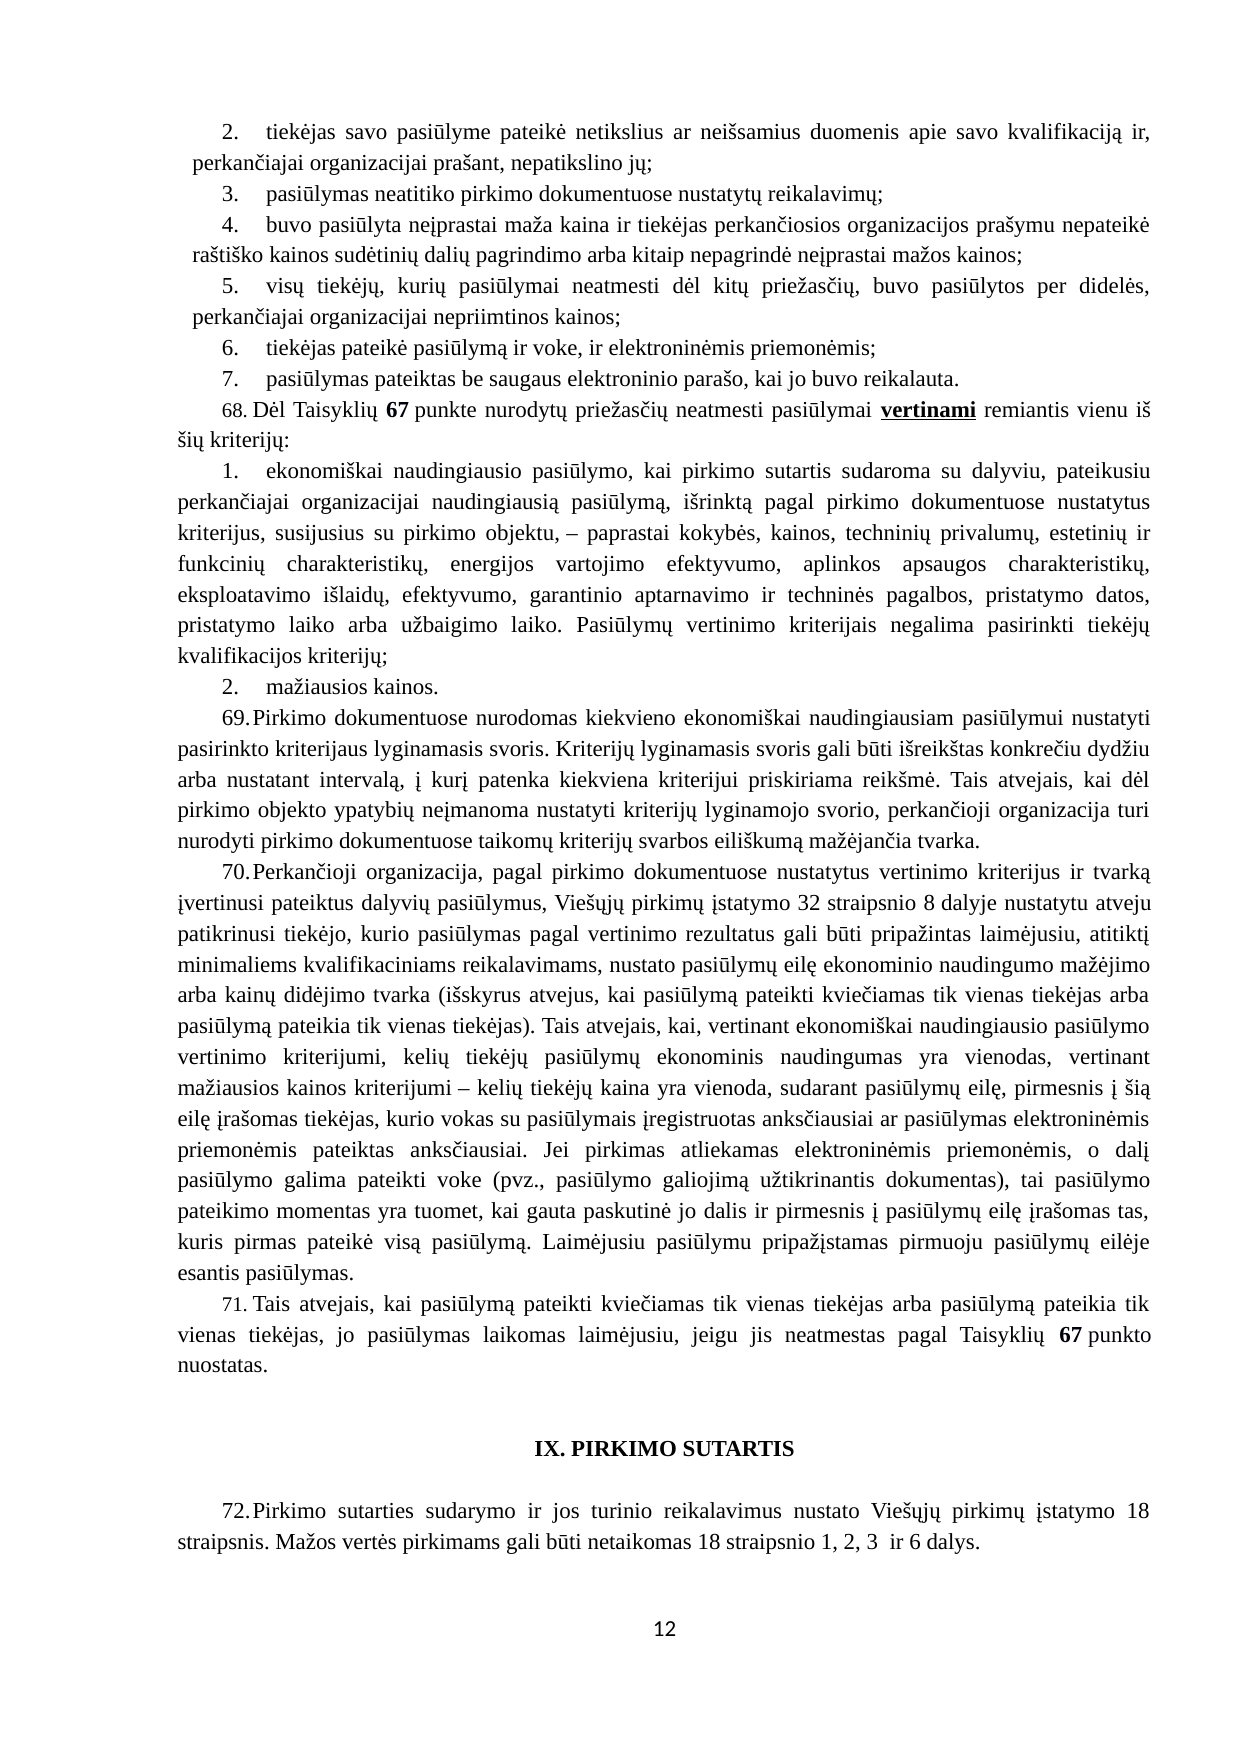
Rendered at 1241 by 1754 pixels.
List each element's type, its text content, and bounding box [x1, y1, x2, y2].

list mažiausios kainos. [177, 673, 1151, 699]
text IX. PIRKIMO SUTARTIS [177, 1435, 1151, 1462]
list Dėl Taisyklių 67 punkte nurodytų priežasčių neatmesti pasiūlymai vertinami remiantis vienu iš šių kriterijų: [177, 396, 1151, 453]
list pasiūlymas neatitiko pirkimo dokumentuose nustatytų reikalavimų; [192, 180, 1151, 206]
list Perkančioji organizacija, pagal pirkimo dokumentuose nustatytus vertinimo kriterijus ir tvarką įvertinusi pateiktus dalyvių pasiūlymus, Viešųjų pirkimų įstatymo 32 straipsnio 8 dalyje nustatytu atveju patikrinusi tiekėjo, kurio pasiūlymas pagal vertinimo rezultatus gali būti pripažintas laimėjusiu, atitiktį minimaliems kvalifikaciniams reikalavimams, nustato pasiūlymų eilę ekonominio naudingumo mažėjimo arba kainų didėjimo tvarka (išskyrus atvejus, kai pasiūlymą pateikti kviečiamas tik vienas tiekėjas arba pasiūlymą pateikia tik vienas tiekėjas). Tais atvejais, kai, vertinant ekonomiškai naudingiausio pasiūlymo vertinimo kriterijumi, kelių tiekėjų pasiūlymų ekonominis naudingumas yra vienodas, vertinant mažiausios kainos kriterijumi – kelių tiekėjų kaina yra vienoda, sudarant pasiūlymų eilę, pirmesnis į šią eilę įrašomas tiekėjas, kurio vokas su pasiūlymais įregistruotas anksčiausiai ar pasiūlymas elektroninėmis priemonėmis pateiktas anksčiausiai. Jei pirkimas atliekamas elektroninėmis priemonėmis, o dalį pasiūlymo galima pateikti voke (pvz., pasiūlymo galiojimą užtikrinantis dokumentas), tai pasiūlymo pateikimo momentas yra tuomet, kai gauta paskutinė jo dalis ir pirmesnis į pasiūlymų eilę įrašomas tas, kuris pirmas pateikė visą pasiūlymą. Laimėjusiu pasiūlymu pripažįstamas pirmuoju pasiūlymų eilėje esantis pasiūlymas. [177, 858, 1151, 1285]
list Pirkimo sutarties sudarymo ir jos turinio reikalavimus nustato Viešųjų pirkimų įstatymo 18 straipsnis. Mažos vertės pirkimams gali būti netaikomas 18 straipsnio 1, 2, 3 ir 6 dalys. [177, 1497, 1151, 1554]
list ekonomiškai naudingiausio pasiūlymo, kai pirkimo sutartis sudaroma su dalyviu, pateikusiu perkančiajai organizacijai naudingiausią pasiūlymą, išrinktą pagal pirkimo dokumentuose nustatytus kriterijus, susijusius su pirkimo objektu, – paprastai kokybės, kainos, techninių privalumų, estetinių ir funkcinių charakteristikų, energijos vartojimo efektyvumo, aplinkos apsaugos charakteristikų, eksploatavimo išlaidų, efektyvumo, garantinio aptarnavimo ir techninės pagalbos, pristatymo datos, pristatymo laiko arba užbaigimo laiko. Pasiūlymų vertinimo kriterijais negalima pasirinkti tiekėjų kvalifikacijos kriterijų; [177, 457, 1151, 669]
list Pirkimo dokumentuose nurodomas kiekvieno ekonomiškai naudingiausiam pasiūlymui nustatyti pasirinkto kriterijaus lyginamasis svoris. Kriterijų lyginamasis svoris gali būti išreikštas konkrečiu dydžiu arba nustatant intervalą, į kurį patenka kiekviena kriterijui priskiriama reikšmė. Tais atvejais, kai dėl pirkimo objekto ypatybių neįmanoma nustatyti kriterijų lyginamojo svorio, perkančioji organizacija turi nurodyti pirkimo dokumentuose taikomų kriterijų svarbos eiliškumą mažėjančia tvarka. [177, 704, 1151, 854]
list tiekėjas savo pasiūlyme pateikė netikslius ar neišsamius duomenis apie savo kvalifikaciją ir, perkančiajai organizacijai prašant, nepatikslino jų; [192, 118, 1151, 175]
list tiekėjas pateikė pasiūlymą ir voke, ir elektroninėmis priemonėmis; [192, 334, 1151, 360]
list pasiūlymas pateiktas be saugaus elektroninio parašo, kai jo buvo reikalauta. [192, 365, 1151, 391]
list buvo pasiūlyta neįprastai maža kaina ir tiekėjas perkančiosios organizacijos prašymu nepateikė raštiško kainos sudėtinių dalių pagrindimo arba kitaip nepagrindė neįprastai mažos kainos; [192, 211, 1151, 268]
list visų tiekėjų, kurių pasiūlymai neatmesti dėl kitų priežasčių, buvo pasiūlytos per didelės, perkančiajai organizacijai nepriimtinos kainos; [192, 272, 1151, 329]
list Tais atvejais, kai pasiūlymą pateikti kviečiamas tik vienas tiekėjas arba pasiūlymą pateikia tik vienas tiekėjas, jo pasiūlymas laikomas laimėjusiu, jeigu jis neatmestas pagal Taisyklių 67 punkto nuostatas. [177, 1290, 1151, 1378]
